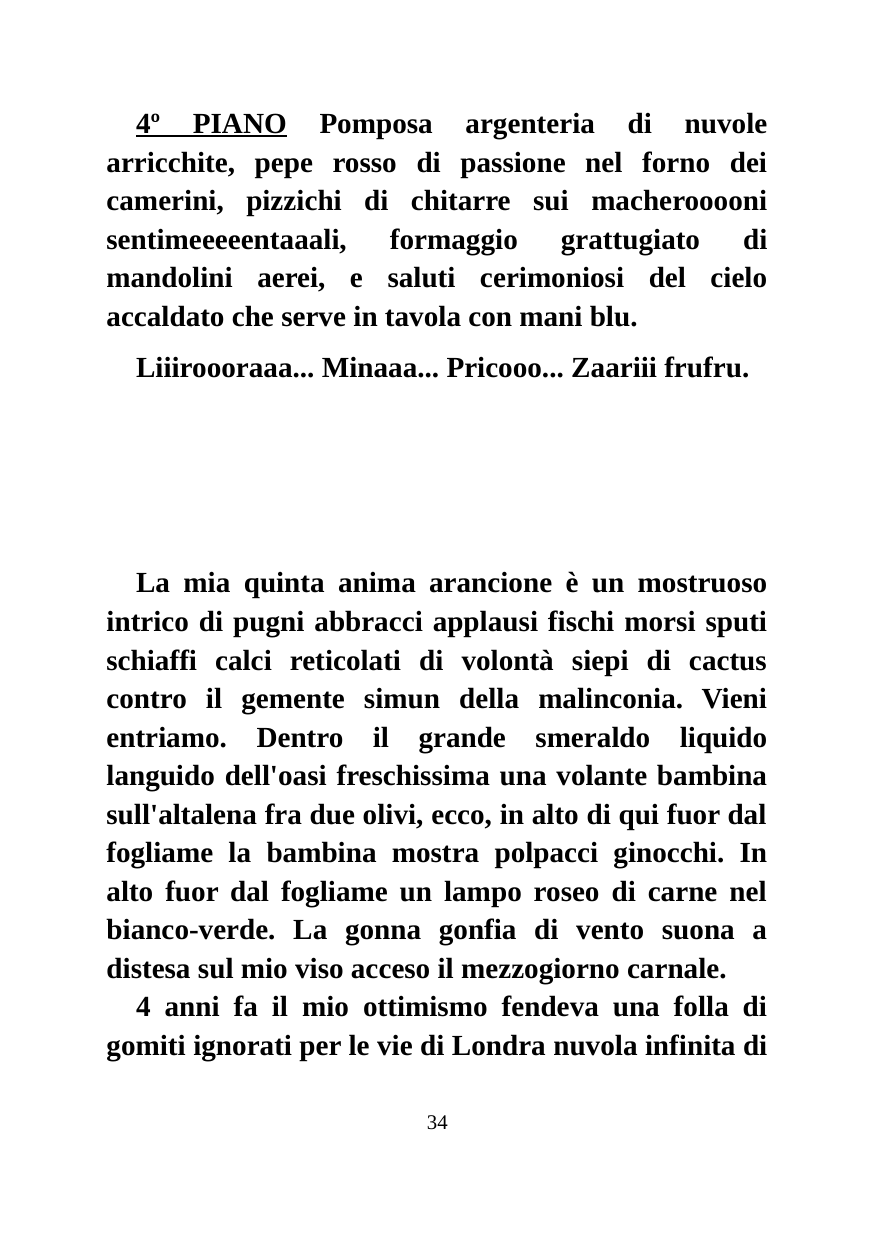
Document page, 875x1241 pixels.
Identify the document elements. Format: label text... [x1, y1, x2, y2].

text 4 anni fa il mio ottimismo fendeva una folla di gomiti ignorati per le vie di Londra nuvola infinita di [106, 989, 768, 1062]
text 4º PIANO Pomposa argenteria di nuvole arricchite, pepe rosso di passione nel forno dei camerini, pizzichi di chitarre sui macherooooni sentimeeeeentaaali, formaggio grattugiato di mandolini aerei, e saluti cerimoniosi del cielo accaldato che serve in tavola con mani blu. [106, 106, 768, 332]
text La mia quinta anima arancione è un mostruoso intrico di pugni abbracci applausi fischi morsi sputi schiaffi calci reticolati di volontà siepi di cactus contro il gemente simun della malinconia. Vieni entriamo. Dentro il grande smeraldo liquido languido dell'oasi freschissima una volante bambina sull'altalena fra due olivi, ecco, in alto di qui fuor dal fogliame la bambina mostra polpacci ginocchi. In alto fuor dal fogliame un lampo roseo di carne nel bianco-verde. La gonna gonfia di vento suona a distesa sul mio viso acceso il mezzogiorno carnale. [106, 566, 768, 984]
text Liiiroooraaa... Minaaa... Pricooo... Zaariii frufru. [106, 350, 768, 383]
